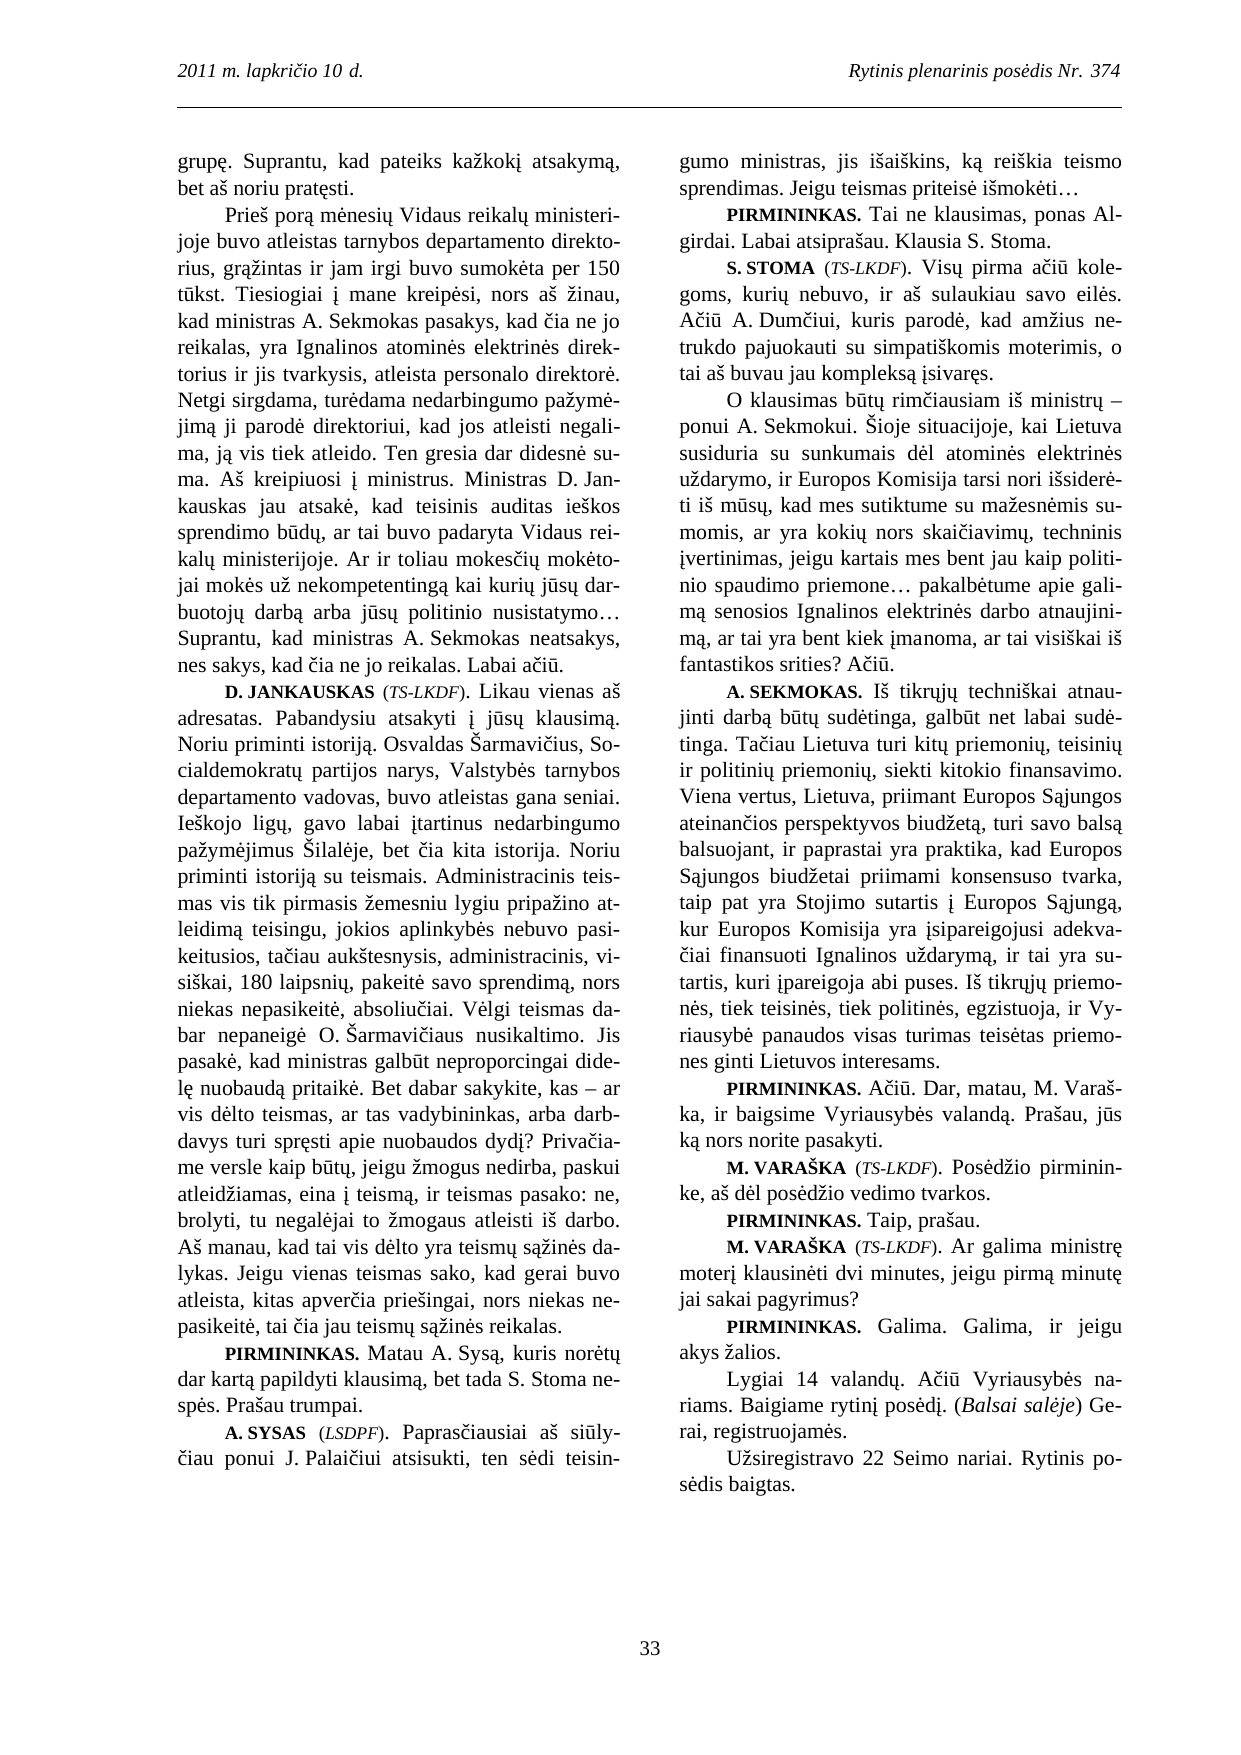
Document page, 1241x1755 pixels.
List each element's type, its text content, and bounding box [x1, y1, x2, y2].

text M. VARAŠKA (TS-LKDF). Ar ga­li­ma mi­nist­rę mo­te­rį klau­si­nė­ti dvi mi­nu­tes, jei­gu pir­mą mi­nu­tę jai sa­kai pa­gy­ri­mus? [679, 1232, 1122, 1312]
text M. VARAŠKA (TS-LKDF). Po­sė­džio pir­mi­nin­ke, aš dėl po­sė­džio ve­di­mo tvar­kos. [679, 1153, 1122, 1206]
text A. SYSAS (LSDPF). Pa­pras­čiau­siai aš siū­ly­čiau po­nui J. Pa­lai­čiui at­si­suk­ti, ten sė­di tei­sin­ [177, 1418, 620, 1471]
text O klau­si­mas bū­tų rim­čiau­siam iš mi­nist­rų – po­nui A. Sek­mo­kui. Šio­je si­tu­a­ci­jo­je, kai Lie­tu­va su­si­du­ria su sun­ku­mais dėl ato­mi­nės elek­tri­nės už­da­ry­mo, ir Eu­ro­pos Ko­mi­si­ja tar­si no­ri iš­si­de­rė­ti iš mū­sų, kad mes su­tik­tu­me su ma­žes­nė­mis su­mo­mis, ar yra ko­kių nors skai­čia­vi­mų, tech­ni­nis įver­ti­ni­mas, jei­gu kar­tais mes bent jau kaip po­li­ti­nio spau­di­mo prie­mo­ne… pa­kal­bė­tu­me apie ga­li­mą se­no­sios Ig­na­li­nos elek­tri­nės dar­bo at­nau­ji­ni­mą, ar tai yra bent kiek įma­no­ma, ar tai vi­siš­kai iš fan­tas­ti­kos sri­ties? Ačiū. [679, 386, 1122, 677]
text PIRMININKAS. Ga­li­ma. Ga­li­ma, ir jei­gu akys ža­lios. [679, 1312, 1122, 1365]
text S. STOMA (TS-LKDF). Vi­sų pir­ma ačiū ko­le­goms, ku­rių ne­bu­vo, ir aš su­lau­kiau sa­vo ei­lės. Ačiū A. Dum­čiui, ku­ris pa­ro­dė, kad am­žius ne­truk­do pa­juo­kau­ti su sim­pa­tiš­ko­mis mo­te­ri­mis, o tai aš bu­vau jau kom­plek­są įsi­va­ręs. [679, 253, 1122, 386]
text PIRMININKAS. Taip, pra­šau. [679, 1206, 1122, 1232]
text PIRMININKAS. Ma­tau A. Sy­są, ku­ris no­rė­tų dar kar­tą pa­pil­dy­ti klau­si­mą, bet ta­da S. Sto­ma ne­spės. Pra­šau trum­pai. [177, 1339, 620, 1418]
text D. JANKAUSKAS (TS-LKDF). Li­kau vie­nas aš ad­re­sa­tas. Pa­ban­dy­siu at­sa­ky­ti į jū­sų klau­si­mą. No­riu pri­min­ti is­to­ri­ją. Os­val­das Šar­ma­vi­čius, So­cial­de­mok­ra­tų par­ti­jos na­rys, Vals­ty­bės tar­ny­bos de­par­ta­men­to va­do­vas, bu­vo at­leis­tas ga­na se­niai. Ieš­ko­jo li­gų, ga­vo la­bai įtar­ti­nus ne­dar­bin­gu­mo pa­žy­mė­ji­mus Ši­la­lė­je, bet čia ki­ta is­to­ri­ja. No­riu pri­min­ti is­to­ri­ją su teis­mais. Ad­mi­nist­ra­ci­nis teis­mas vis tik pir­ma­sis že­mes­niu ly­giu pri­pa­ži­no at­lei­di­mą tei­sin­gu, jo­kios ap­lin­ky­bės ne­bu­vo pa­si­kei­tu­sios, ta­čiau aukš­tes­ny­sis, ad­mi­nist­ra­ci­nis, vi­siš­kai, 180 laips­nių, pa­kei­tė sa­vo spren­di­mą, nors nie­kas ne­pa­si­kei­tė, ab­so­liu­čiai. Vėl­gi teis­mas da­bar ne­pa­nei­gė O. Šar­ma­vi­čiaus nu­si­kal­ti­mo. Jis pa­sa­kė, kad mi­nist­ras gal­būt ne­pro­por­cin­gai di­de­lę nuo­bau­dą pri­tai­kė. Bet da­bar sa­ky­ki­te, kas – ar vis dėl­to teis­mas, ar tas va­dy­bi­nin­kas, ar­ba darb­da­vys tu­ri spręs­ti apie nuo­bau­dos dy­dį? Pri­va­čia­me ver­sle kaip bū­tų, jei­gu žmo­gus ne­dir­ba, pas­kui at­lei­džia­mas, ei­na į teis­mą, ir teis­mas pa­sa­ko: ne, bro­ly­ti, tu ne­ga­lė­jai to žmo­gaus at­leis­ti iš dar­bo. Aš ma­nau, kad tai vis dėl­to yra teis­mų są­ži­nės da­ly­kas. Jei­gu vie­nas teis­mas sa­ko, kad ge­rai bu­vo at­leis­ta, ki­tas ap­ver­čia prie­šin­gai, nors nie­kas ne­pa­si­kei­tė, tai čia jau teis­mų są­ži­nės rei­ka­las. [177, 677, 620, 1339]
text PIRMININKAS. Ačiū. Dar, ma­tau, M. Va­raš­ka, ir baig­si­me Vy­riau­sy­bės va­lan­dą. Pra­šau, jūs ką nors no­ri­te pa­sa­ky­ti. [679, 1074, 1122, 1153]
text gumo mi­nist­ras, jis iš­aiš­kins, ką reiš­kia teis­mo spren­di­mas. Jei­gu teis­mas pri­tei­sė iš­mo­kė­ti… [679, 148, 1122, 201]
text PIRMININKAS. Tai ne klau­si­mas, po­nas Al­gir­dai. La­bai at­si­pra­šau. Klau­sia S. Sto­ma. [679, 201, 1122, 253]
text A. SEKMOKAS. Iš tik­rų­jų tech­niš­kai at­nau­jin­ti dar­bą bū­tų su­dė­tin­ga, gal­būt net la­bai su­dė­tin­ga. Ta­čiau Lie­tu­va tu­ri ki­tų prie­mo­nių, tei­si­nių ir po­li­ti­nių prie­mo­nių, siek­ti ki­to­kio fi­nan­sa­vi­mo. Vie­na ver­tus, Lie­tu­va, pri­imant Eu­ro­pos Są­jun­gos at­ei­nan­čios per­spek­ty­vos biu­dže­tą, tu­ri sa­vo bal­są bal­suo­jant, ir pa­pras­tai yra prak­ti­ka, kad Eu­ro­pos Są­jun­gos biu­dže­tai pri­ima­mi kon­sen­su­so tvar­ka, taip pat yra Sto­ji­mo su­tar­tis į Eu­ro­pos Są­jun­gą, kur Eu­ro­pos Ko­mi­si­ja yra įsi­pa­rei­go­ju­si adek­va­čiai fi­nan­suo­ti Ig­na­li­nos už­da­ry­mą, ir tai yra su­tar­tis, ku­ri įpa­rei­go­ja abi pu­ses. Iš tik­rų­jų prie­mo­nės, tiek tei­si­nės, tiek po­li­ti­nės, eg­zis­tuo­ja, ir Vy­riau­sy­bė pa­nau­dos vi­sas tu­ri­mas tei­sė­tas prie­mo­nes gin­ti Lie­tu­vos in­te­re­sams. [679, 677, 1122, 1074]
text Prieš po­rą mė­ne­sių Vi­daus rei­ka­lų mi­nis­te­ri­jo­je bu­vo at­leis­tas tar­ny­bos de­par­ta­men­to di­rek­to­rius, grą­žin­tas ir jam ir­gi bu­vo su­mo­kė­ta per 150 tūkst. Tie­sio­giai į ma­ne krei­pė­si, nors aš ži­nau, kad mi­nist­ras A. Sek­mo­kas pa­sa­kys, kad čia ne jo rei­ka­las, yra Ig­na­li­nos ato­mi­nės elek­tri­nės di­rek­to­rius ir jis tvar­ky­sis, at­leis­ta per­so­na­lo di­rek­to­rė. Net­gi sirg­da­ma, tu­rė­da­ma ne­dar­bin­gu­mo pa­žy­mė­ji­mą ji pa­ro­dė di­rek­to­riui, kad jos at­leis­ti ne­ga­li­ma, ją vis tiek at­lei­do. Ten gre­sia dar di­des­nė su­ma. Aš krei­piuo­si į mi­nist­rus. Mi­nist­ras D. Jan­kaus­kas jau at­sa­kė, kad tei­si­nis au­di­tas ieš­kos spren­di­mo bū­dų, ar tai bu­vo pa­da­ry­ta Vi­daus rei­ka­lų mi­nis­te­ri­jo­je. Ar ir to­liau mo­kes­čių mo­kė­to­jai mo­kės už ne­kom­pe­ten­tin­gą kai ku­rių jū­sų dar­buo­to­jų dar­bą ar­ba jū­sų po­li­ti­nio nu­si­sta­ty­mo… Su­pran­tu, kad mi­nist­ras A. Sek­mo­kas ne­at­sa­kys, nes sa­kys, kad čia ne jo rei­ka­las. La­bai ačiū. [177, 201, 620, 677]
text gru­pę. Su­pran­tu, kad pa­teiks kaž­ko­kį at­sa­ky­mą, bet aš no­riu pra­tęs­ti. [177, 148, 620, 201]
text Už­si­re­gist­ra­vo 22 Sei­mo na­riai. Ry­ti­nis po­sė­dis baig­tas. [679, 1444, 1122, 1497]
text Ly­giai 14 va­lan­dų. Ačiū Vy­riau­sy­bės na­riams. Bai­gia­me ry­ti­nį po­sė­dį. (Bal­sai sa­lė­je) Ge­rai, re­gist­ruo­ja­mės. [679, 1365, 1122, 1444]
